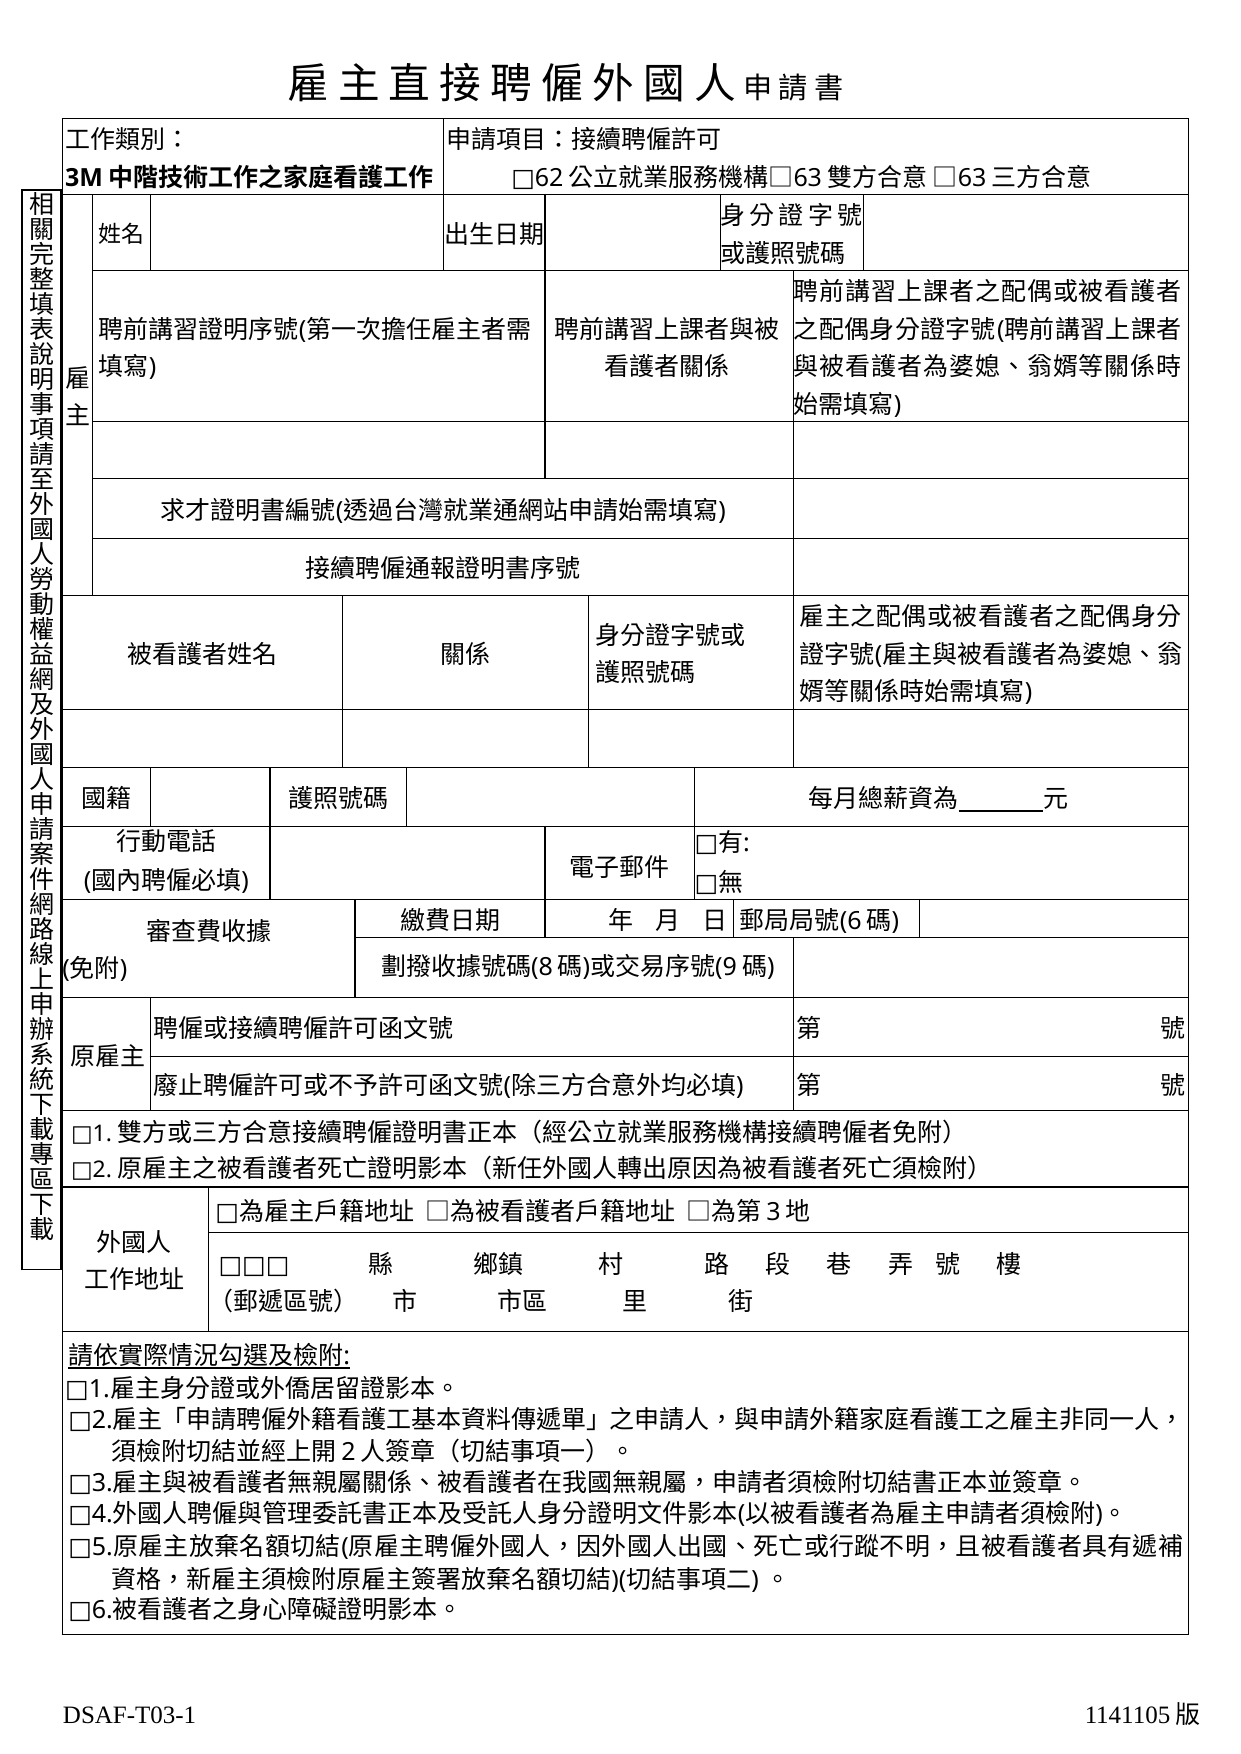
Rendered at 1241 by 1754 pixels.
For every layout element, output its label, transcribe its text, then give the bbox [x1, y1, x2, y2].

table_cell 出生日期 [444, 195, 544, 270]
table_cell 護照號碼 [271, 768, 406, 826]
table_cell 聘前講習上課者之配偶或被看護者之配偶身分證字號(聘前講習上課者與被看護者為婆媳、翁婿等關係時始需填寫) [794, 271, 1188, 421]
table_cell [151, 195, 443, 270]
table_cell [271, 827, 544, 899]
table_cell 繳費日期 [356, 900, 544, 937]
table_cell 請依實際情況勾選及檢附: □1.雇主身分證或外僑居留證影本。 □2.雇主「申請聘僱外籍看護工基本資料傳遞單」之申請人，與申請外籍家庭看護工之雇主非同一人，須檢附切結並經上開2人簽章（切結事項一）。 □3.雇主與被看護者無親屬關係、被看護者在我國無親屬，申請者須檢附切結書正本並簽章。 □4.外國人聘僱與管理委託書正本及受託人身分證明文件影本(以被看護者為雇主申請者須檢附)。 □5.原雇主放棄名額切結(原雇主聘僱外國人，因外國人出國、死亡或行蹤不明，且被看護者具有遞補資格，新雇主須檢附原雇主簽署放棄名額切結)(切結事項二) 。 □6.被看護者之身心障礙證明影本。 [63, 1332, 1188, 1634]
table_cell 接續聘僱通報證明書序號 [93, 539, 793, 595]
table_cell 身分證字號或護照號碼 [721, 195, 863, 270]
table_cell 雙方或三方合意接續聘僱證明書正本（經公立就業服務機構接續聘僱者免附） 原雇主之被看護者死亡證明影本（新任外國人轉出原因為被看護者死亡須檢附） [63, 1111, 1188, 1186]
table_cell 聘前講習證明序號(第一次擔任雇主者需填寫) [93, 271, 544, 421]
text 雇 主 直 接 聘 僱 外 國 人 申 請 書 [53, 43, 1194, 118]
table_cell [589, 710, 793, 767]
table_cell 聘前講習上課者與被看護者關係 [546, 271, 793, 421]
table_cell 聘僱或接續聘僱許可函文號 [151, 998, 793, 1056]
table_header 工作類別： 3M中階技術工作之家庭看護工作 [63, 119, 443, 194]
table_cell [794, 422, 1188, 478]
table_cell 雇主 [63, 195, 92, 595]
table_cell 行動電話 (國內聘僱必填) [63, 827, 269, 899]
table_cell 原雇主 [63, 998, 150, 1110]
table_cell 劃撥收據號碼(8碼)或交易序號(9碼) [356, 938, 793, 997]
table_cell 審查費收據 (免附) [63, 900, 354, 997]
table_cell 姓名 [93, 195, 150, 270]
table_cell 廢止聘僱許可或不予許可函文號(除三方合意外均必填) [151, 1057, 793, 1110]
table_cell [794, 710, 1188, 767]
table_cell [93, 422, 544, 478]
text 相關完整填表說明事項請至外國人勞動權益網及外國人申請案件網路線上申辦系統下載專區下載 [24, 191, 60, 1269]
table_cell [920, 900, 1188, 937]
table_cell 每月總薪資為 元 [695, 768, 1188, 826]
table_cell 第號 [794, 998, 1188, 1056]
table_cell [794, 479, 1188, 538]
table_cell [546, 422, 793, 478]
table_cell [343, 710, 588, 767]
table_cell □為雇主戶籍地址 □為被看護者戶籍地址 □為第3地 [209, 1188, 1188, 1232]
table_cell 被看護者姓名 [63, 596, 342, 708]
table_cell 郵局局號(6碼) [734, 900, 919, 937]
table_cell 外國人 工作地址 [63, 1188, 208, 1331]
table_cell 雇主之配偶或被看護者之配偶身分證字號(雇主與被看護者為婆媳、翁婿等關係時始需填寫) [794, 596, 1188, 708]
table_header 申請項目：接續聘僱許可 □62公立就業服務機構□63雙方合意 □63三方合意 [444, 119, 1188, 194]
table_cell [794, 938, 1188, 997]
table_cell 關係 [343, 596, 588, 708]
table_cell [63, 710, 342, 767]
table_cell 求才證明書編號(透過台灣就業通網站申請始需填寫) [93, 479, 793, 538]
table_cell 年 月 日 [546, 900, 733, 937]
table_cell [407, 768, 694, 826]
table_cell [794, 539, 1188, 595]
table_cell 國籍 [63, 768, 150, 826]
table_cell [546, 195, 720, 270]
table_cell □有: □無 [695, 827, 1188, 899]
table_cell 第號 [794, 1057, 1188, 1110]
table_cell 電子郵件 [546, 827, 694, 899]
table_cell 身分證字號或 護照號碼 [589, 596, 793, 708]
table_cell [864, 195, 1188, 270]
table_cell [151, 768, 269, 826]
table_cell □□□ 縣 鄉鎮 村 路 段 巷 弄 號 樓 （郵遞區號） 市 市區 里 街 [209, 1233, 1188, 1331]
